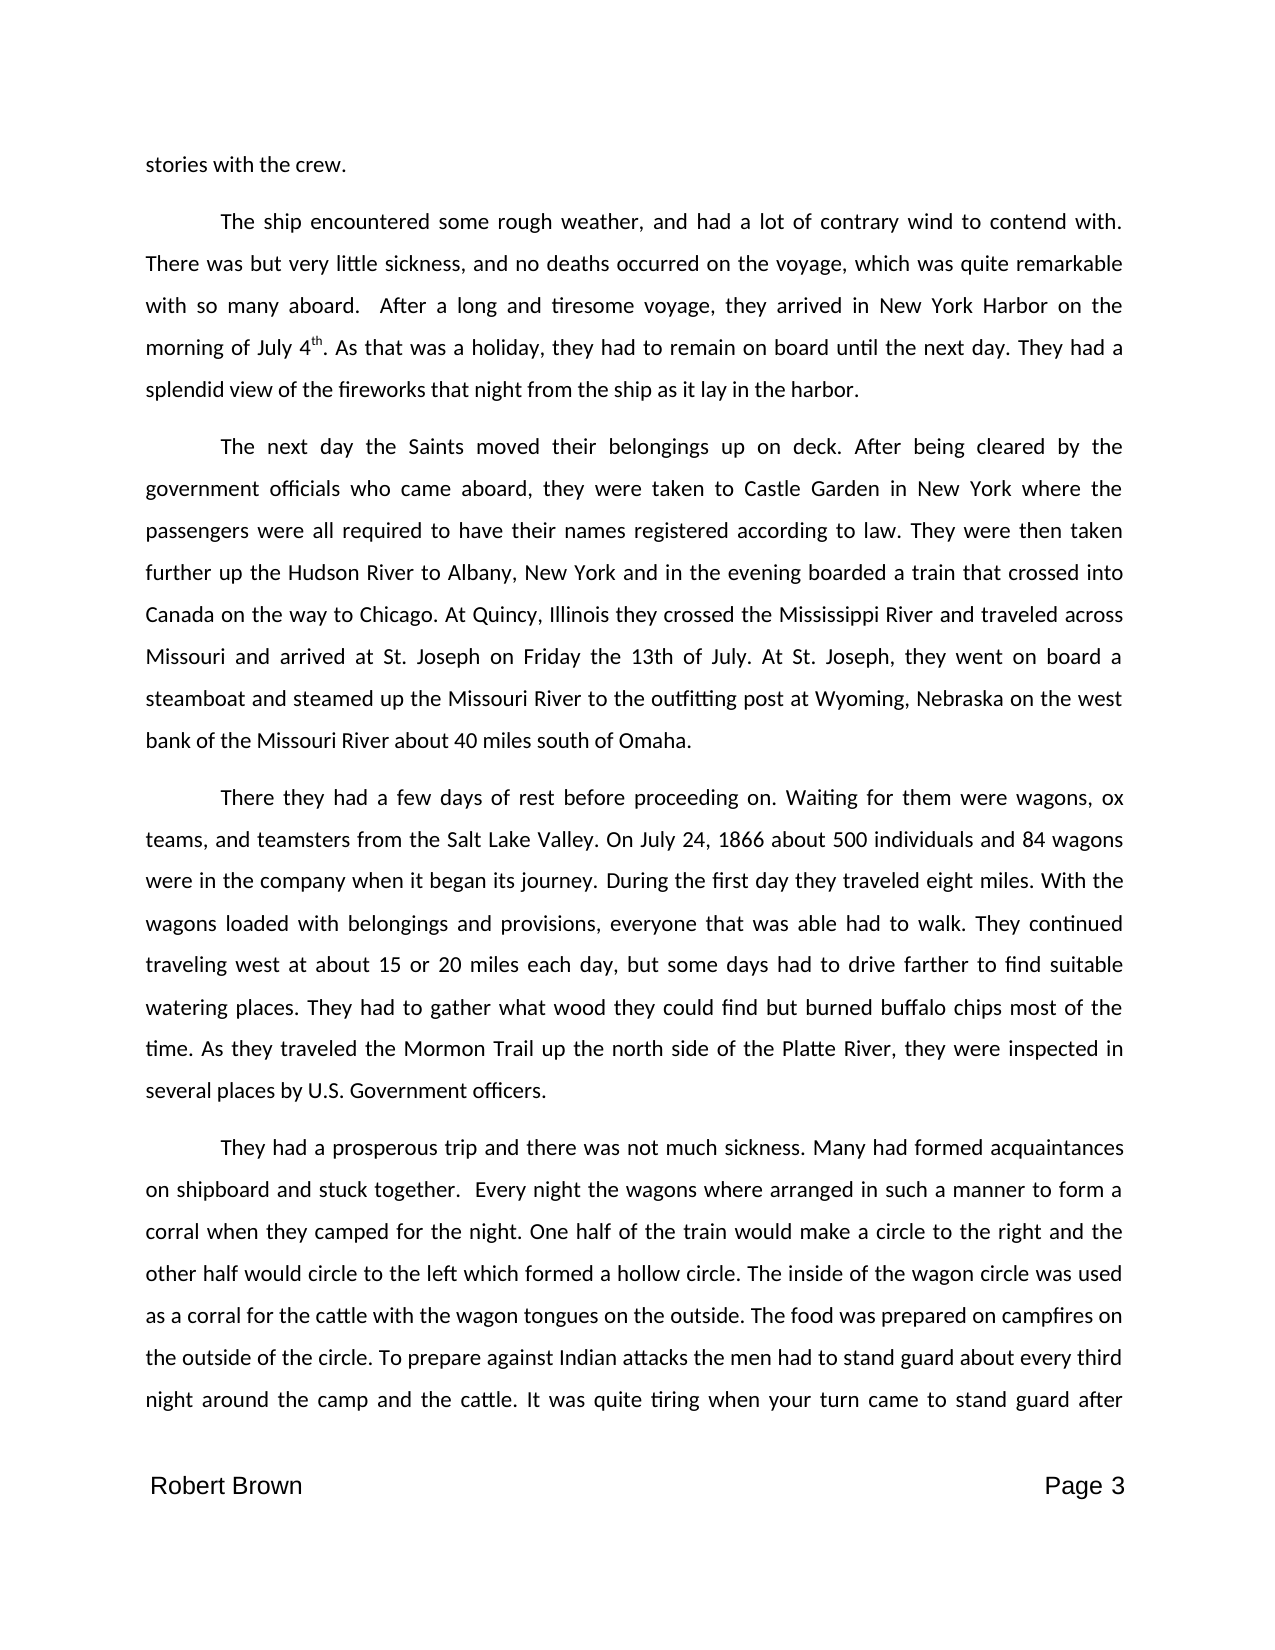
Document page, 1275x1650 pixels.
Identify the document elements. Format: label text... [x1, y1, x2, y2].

text The ship encountered some rough weather, and had a lot of contrary wind to contend with. There was but very little sickness, and no deaths occurred on the voyage, which was quite remarkable with so many aboard. After a long and tiresome voyage, they arrived in New York Harbor on the morning of July 4th. As that was a holiday, they had to remain on board until the next day. They had a splendid view of the fireworks that night from the ship as it lay in the harbor. [145, 207, 1125, 403]
text There they had a few days of rest before proceeding on. Waiting for them were wagons, ox teams, and teamsters from the Salt Lake Valley. On July 24, 1866 about 500 individuals and 84 wagons were in the company when it began its journey. During the first day they traveled eight miles. With the wagons loaded with belongings and provisions, everyone that was able had to walk. They continued traveling west at about 15 or 20 miles each day, but some days had to drive farther to find suitable watering places. They had to gather what wood they could find but burned buffalo chips most of the time. As they traveled the Mormon Trail up the north side of the Platte River, they were inspected in several places by U.S. Government officers. [145, 783, 1125, 1104]
text They had a prosperous trip and there was not much sickness. Many had formed acquaintances on shipboard and stuck together. Every night the wagons where arranged in such a manner to form a corral when they camped for the night. One half of the train would make a circle to the right and the other half would circle to the left which formed a hollow circle. The inside of the wagon circle was used as a corral for the cattle with the wagon tongues on the outside. The food was prepared on campfires on the outside of the circle. To prepare against Indian attacks the men had to stand guard about every third night around the camp and the cattle. It was quite tiring when your turn came to stand guard after [145, 1133, 1125, 1413]
text The next day the Saints moved their belongings up on deck. After being cleared by the government officials who came aboard, they were taken to Castle Garden in New York where the passengers were all required to have their names registered according to law. They were then taken further up the Hudson River to Albany, New York and in the evening boarded a train that crossed into Canada on the way to Chicago. At Quincy, Illinois they crossed the Mississippi River and traveled across Missouri and arrived at St. Joseph on Friday the 13th of July. At St. Joseph, they went on board a steamboat and steamed up the Missouri River to the outfitting post at Wyoming, Nebraska on the west bank of the Missouri River about 40 miles south of Omaha. [145, 432, 1125, 754]
text stories with the crew. [145, 150, 1125, 178]
